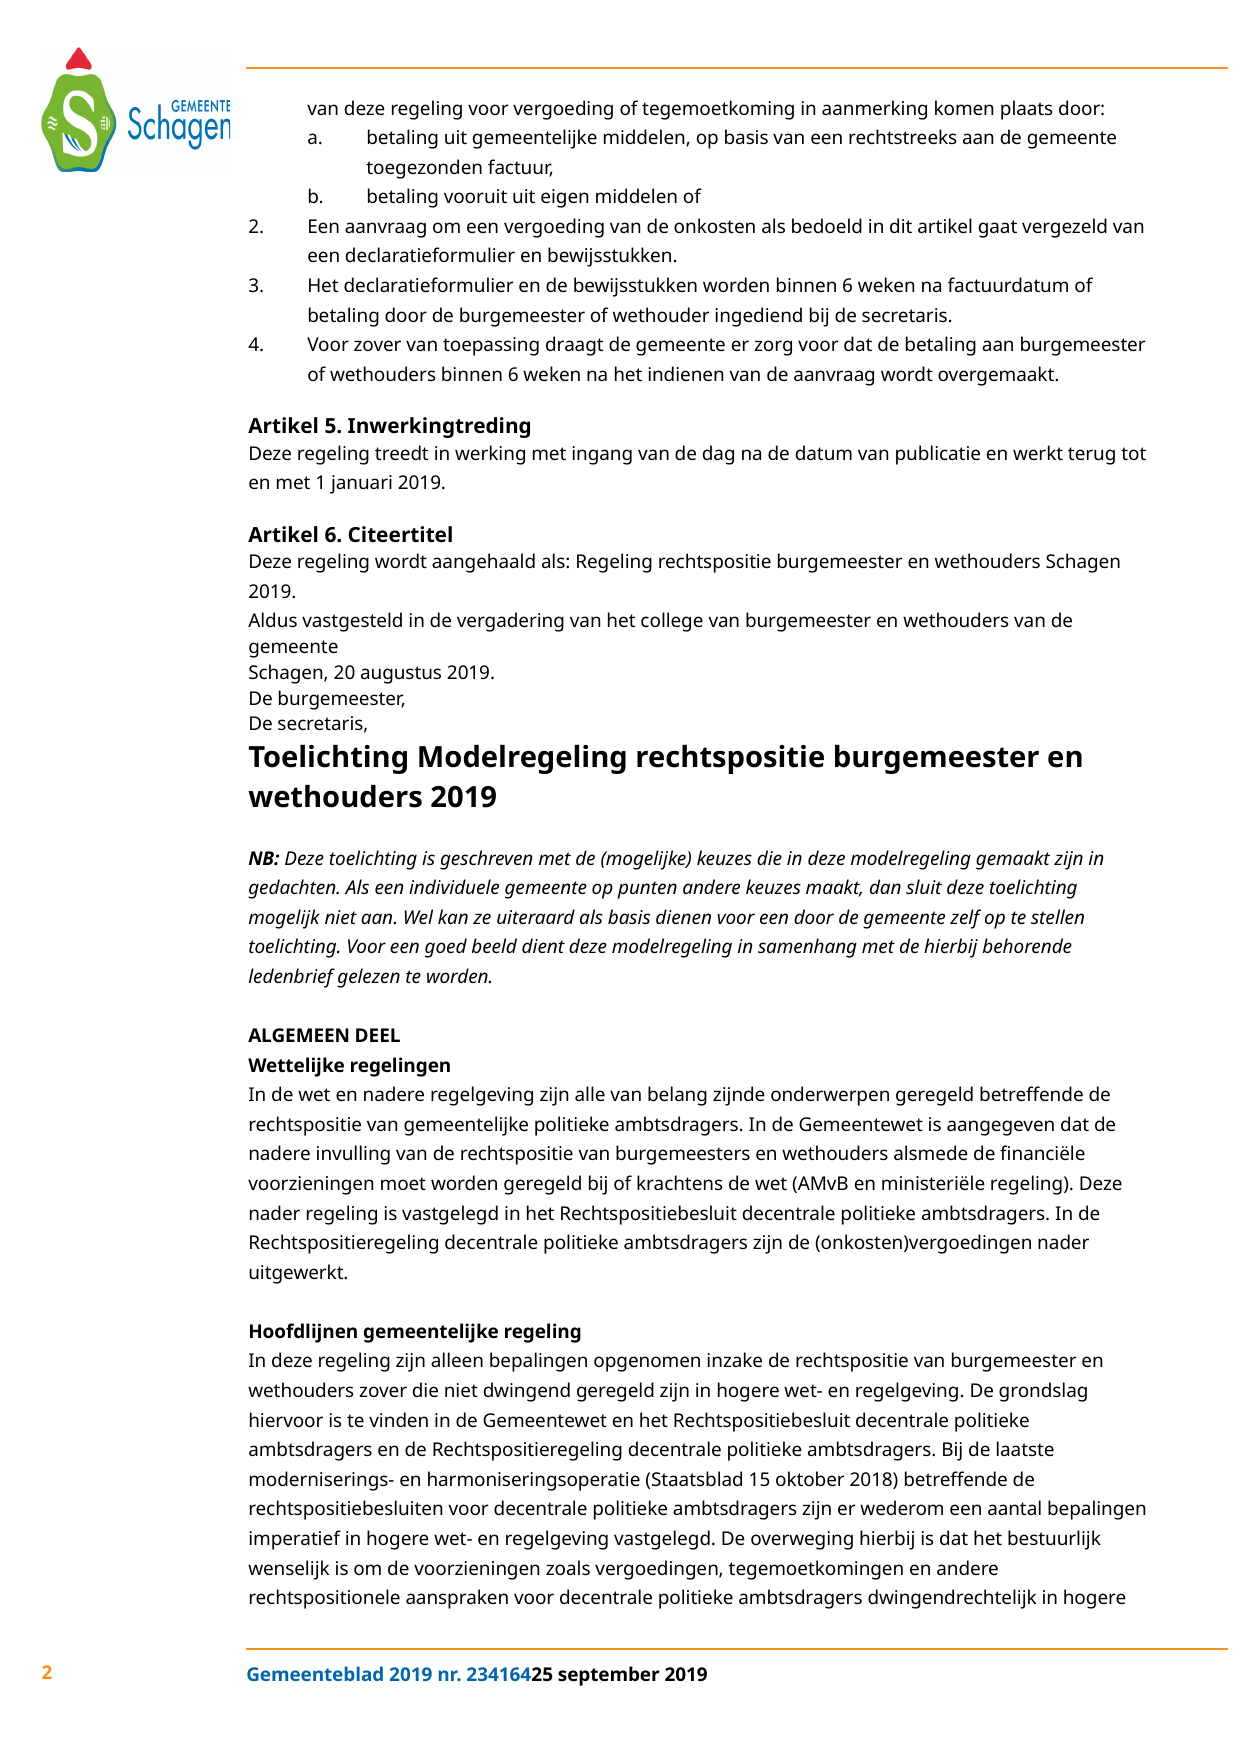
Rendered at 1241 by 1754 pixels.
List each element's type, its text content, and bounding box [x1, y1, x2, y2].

text Artikel 5. Inwerkingtreding [248, 411, 1152, 440]
list Het declaratieformulier en de bewijsstukken worden binnen 6 weken na factuurdatum of betaling door de burgemeester of wethouder ingediend bij de secretaris. [248, 272, 1152, 328]
text Schagen, 20 augustus 2019. [248, 659, 1152, 685]
text De secretaris, [248, 710, 1152, 736]
text ALGEMEEN DEEL [248, 1022, 1152, 1048]
text NB: Deze toelichting is geschreven met de (mogelijke) keuzes die in deze modelregeling gemaakt zijn in gedachten. Als een individuele gemeente op punten andere keuzes maakt, dan sluit deze toelichting mogelijk niet aan. Wel kan ze uiteraard als basis dienen voor een door de gemeente zelf op te stellen toelichting. Voor een goed beeld dient deze modelregeling in samenhang met de hierbij behorende ledenbrief gelezen te worden. [248, 845, 1152, 989]
text Hoofdlijnen gemeentelijke regeling [248, 1318, 1152, 1344]
text Aldus vastgesteld in de vergadering van het college van burgemeester en wethouders van de gemeente [248, 607, 1152, 659]
text Artikel 6. Citeertitel [248, 520, 1152, 548]
text De burgemeester, [248, 685, 1152, 710]
text In deze regeling zijn alleen bepalingen opgenomen inzake de rechtspositie van burgemeester en wethouders zover die niet dwingend geregeld zijn in hogere wet- en regelgeving. De grondslag hiervoor is te vinden in de Gemeentewet en het Rechtspositiebesluit decentrale politieke ambtsdragers en de Rechtspositieregeling decentrale politieke ambtsdragers. Bij de laatste moderniserings- en harmoniseringsoperatie (Staatsblad 15 oktober 2018) betreffende de rechtspositiebesluiten voor decentrale politieke ambtsdragers zijn er wederom een aantal bepalingen imperatief in hogere wet- en regelgeving vastgelegd. De overweging hierbij is dat het bestuurlijk wenselijk is om de voorzieningen zoals vergoedingen, tegemoetkomingen en andere rechtspositionele aanspraken voor decentrale politieke ambtsdragers dwingendrechtelijk in hogere [248, 1348, 1152, 1610]
text Deze regeling treedt in werking met ingang van de dag na de datum van publicatie en werkt terug tot en met 1 januari 2019. [248, 440, 1152, 495]
text Deze regeling wordt aangehaald als: Regeling rechtspositie burgemeester en wethouders Schagen 2019. [248, 548, 1152, 604]
list betaling vooruit uit eigen middelen of [307, 183, 1152, 209]
list betaling uit gemeentelijke middelen, op basis van een rechtstreeks aan de gemeente toegezonden factuur, [307, 124, 1152, 180]
picture [41, 47, 231, 172]
text Toelichting Modelregeling rechtspositie burgemeester en wethouders 2019 [248, 736, 1152, 816]
list Een aanvraag om een vergoeding van de onkosten als bedoeld in dit artikel gaat vergezeld van een declaratieformulier en bewijsstukken. [248, 213, 1152, 268]
text Wettelijke regelingen [248, 1052, 1152, 1077]
text In de wet en nadere regelgeving zijn alle van belang zijnde onderwerpen geregeld betreffende de rechtspositie van gemeentelijke politieke ambtsdragers. In de Gemeentewet is aangegeven dat de nadere invulling van de rechtspositie van burgemeesters en wethouders alsmede de financiële voorzieningen moet worden geregeld bij of krachtens de wet (AMvB en ministeriële regeling). Deze nader regeling is vastgelegd in het Rechtspositiebesluit decentrale politieke ambtsdragers. In de Rechtspositieregeling decentrale politieke ambtsdragers zijn de (onkosten)vergoedingen nader uitgewerkt. [248, 1081, 1152, 1284]
list van deze regeling voor vergoeding of tegemoetkoming in aanmerking komen plaats door: [248, 95, 1152, 121]
list Voor zover van toepassing draagt de gemeente er zorg voor dat de betaling aan burgemeester of wethouders binnen 6 weken na het indienen van de aanvraag wordt overgemaakt. [248, 331, 1152, 387]
